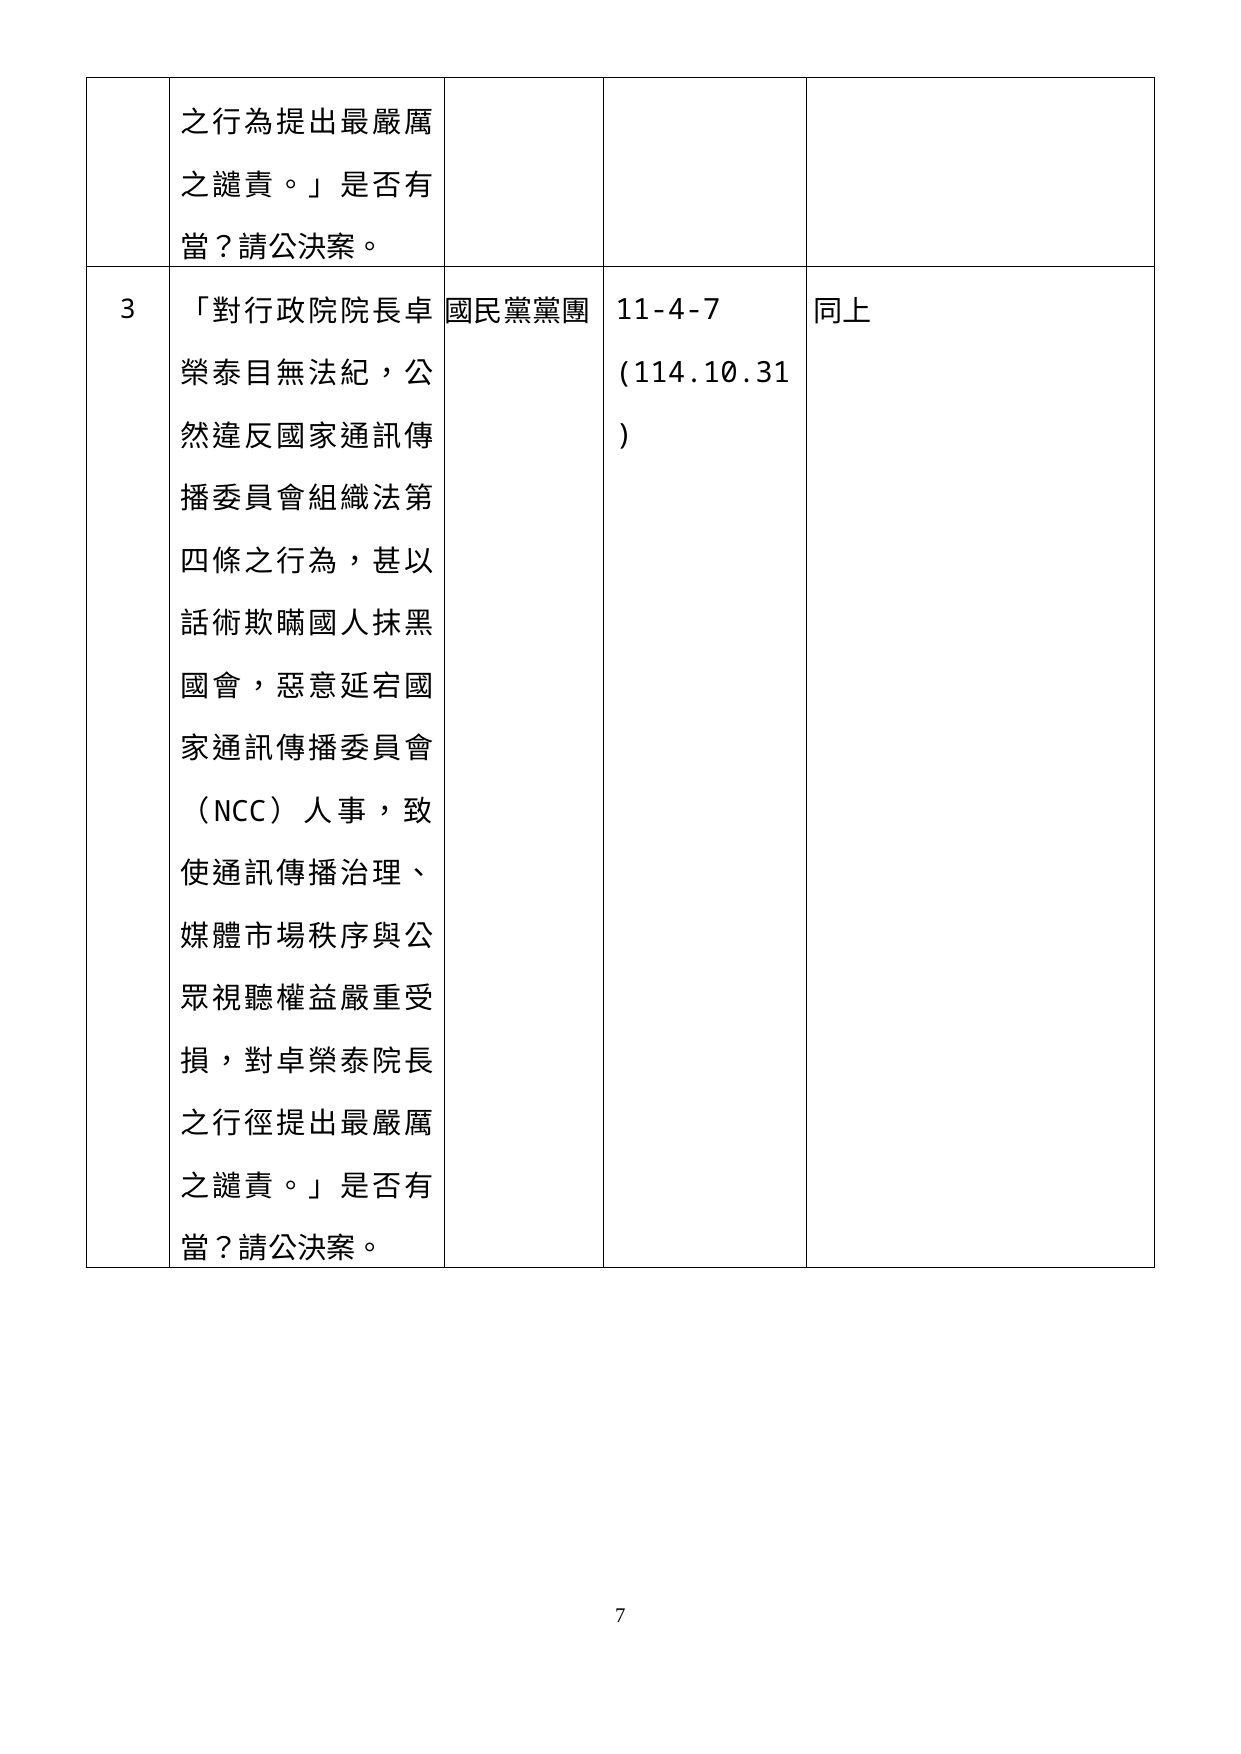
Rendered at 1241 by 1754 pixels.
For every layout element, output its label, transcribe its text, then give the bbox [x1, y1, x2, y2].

table_cell [604, 78, 806, 266]
table_cell 國民黨黨團 [445, 267, 603, 1267]
table_cell 「對行政院院長卓榮泰目無法紀，公然違反國家通訊傳播委員會組織法第四條之行為，甚以話術欺瞞國人抹黑國會，惡意延宕國家通訊傳播委員會（NCC）人事，致使通訊傳播治理、媒體市場秩序與公眾視聽權益嚴重受損，對卓榮泰院長之行徑提出最嚴厲之譴責。」是否有當？請公決案。 [170, 267, 444, 1267]
table_cell 11-4-7 (114.10.31) [604, 267, 806, 1267]
table_cell [87, 78, 169, 266]
table_cell [807, 78, 1154, 266]
table_cell 之行為提出最嚴厲之譴責。」是否有當？請公決案。 [170, 78, 444, 266]
table_cell [445, 78, 603, 266]
table_cell [87, 267, 169, 1267]
table_cell 同上 [807, 267, 1154, 1267]
